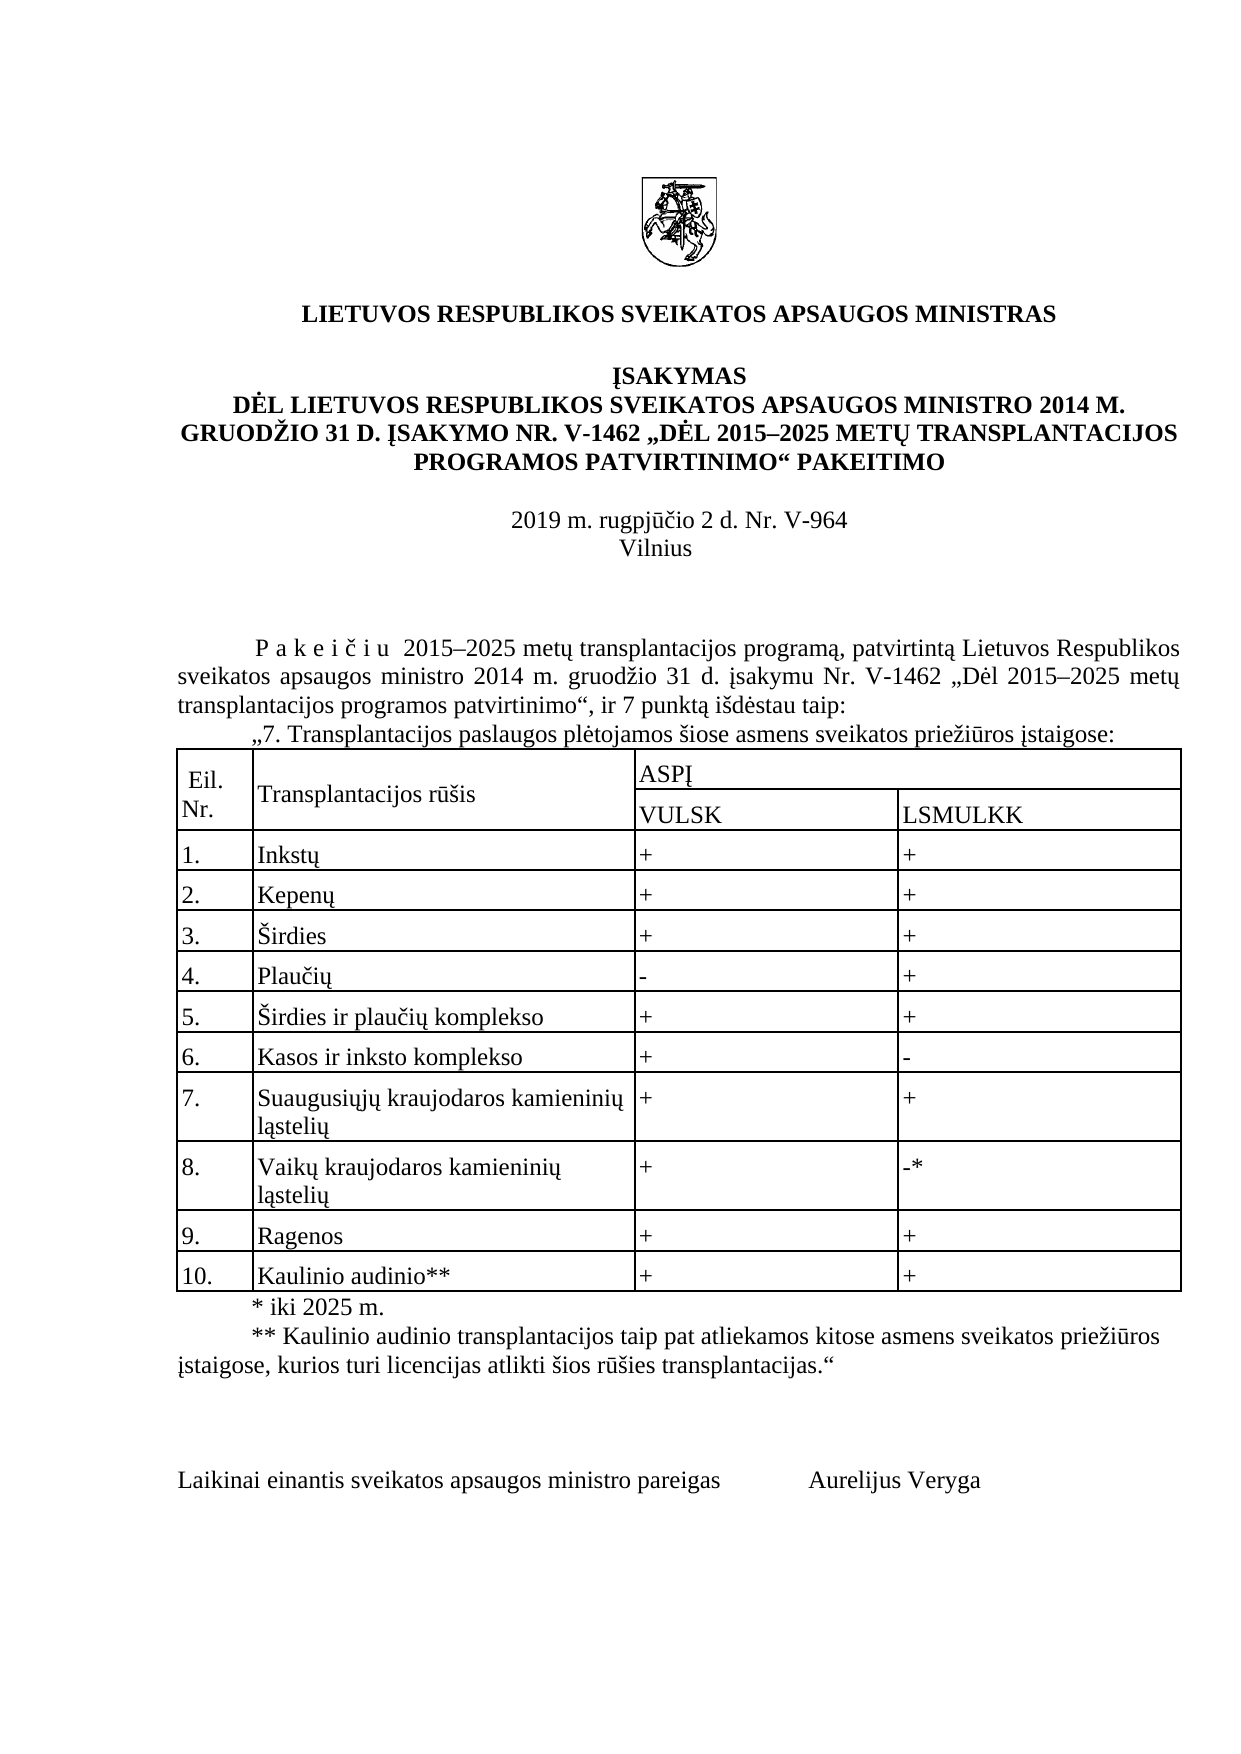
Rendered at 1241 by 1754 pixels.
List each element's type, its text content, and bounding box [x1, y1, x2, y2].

table_cell -* [899, 1142, 1180, 1209]
text P a k e i č i u 2015–2025 metų transplantacijos programą, patvirtintą Lietuvos Respublikos sveikatos apsaugos ministro 2014 m. gruodžio 31 d. įsakymu Nr. V-1462 „Dėl 2015–2025 metų transplantacijos programos patvirtinimo“, ir 7 punktą išdėstau taip: [177, 633, 1181, 719]
table_cell + [899, 831, 1180, 869]
table_header Eil. Nr. [178, 750, 252, 828]
table_cell 1. [178, 831, 252, 869]
table_cell + [636, 1252, 897, 1290]
table_cell Kaulinio audinio** [254, 1252, 634, 1290]
table_cell Vaikų kraujodaros kamieninių ląstelių [254, 1142, 634, 1209]
table_cell 9. [178, 1211, 252, 1250]
text ĮSAKYMAS [177, 361, 1181, 390]
table_header ASPĮ [636, 750, 1180, 788]
table_cell 3. [178, 911, 252, 950]
table_cell 4. [178, 952, 252, 990]
table_cell + [636, 871, 897, 909]
table_cell + [899, 952, 1180, 990]
table_cell Plaučių [254, 952, 634, 990]
table_cell 5. [178, 992, 252, 1031]
table_cell Širdies [254, 911, 634, 950]
table_cell + [636, 1073, 897, 1140]
table_cell - [636, 952, 897, 990]
table_cell Kepenų [254, 871, 634, 909]
table_cell LSMULKK [899, 790, 1180, 828]
text 2019 m. rugpjūčio 2 d. Nr. V-964 [177, 505, 1181, 533]
text Vilnius [177, 533, 1134, 562]
text „7. Transplantacijos paslaugos plėtojamos šiose asmens sveikatos priežiūros įstaigose: [251, 719, 1181, 748]
table_cell Širdies ir plaučių komplekso [254, 992, 634, 1031]
table_cell + [636, 1033, 897, 1071]
table_cell + [636, 1142, 897, 1209]
table_cell Inkstų [254, 831, 634, 869]
text Laikinai einantis sveikatos apsaugos ministro pareigas Aurelijus Veryga [177, 1465, 1181, 1493]
table_cell 10. [178, 1252, 252, 1290]
table_cell + [899, 1073, 1180, 1140]
text DĖL LIETUVOS RESPUBLIKOS SVEIKATOS APSAUGOS MINISTRO 2014 M. GRUODŽIO 31 D. ĮSAKYMO NR. V-1462 „DĖL 2015–2025 METŲ TRANSPLANTACIJOS PROGRAMOS PATVIRTINIMO“ PAKEITIMO [177, 390, 1181, 476]
table_cell + [899, 1252, 1180, 1290]
table_header Transplantacijos rūšis [254, 750, 634, 828]
table_cell 6. [178, 1033, 252, 1071]
table_cell 8. [178, 1142, 252, 1209]
text * iki 2025 m. [177, 1292, 1181, 1321]
table_cell + [636, 911, 897, 950]
table_cell 7. [178, 1073, 252, 1140]
table_cell + [636, 1211, 897, 1250]
table_cell 2. [178, 871, 252, 909]
table_cell + [636, 831, 897, 869]
table_cell VULSK [636, 790, 897, 828]
table_cell Suaugusiųjų kraujodaros kamieninių ląstelių [254, 1073, 634, 1140]
table_cell - [899, 1033, 1180, 1071]
text LIETUVOS RESPUBLIKOS SVEIKATOS APSAUGOS MINISTRAS [177, 299, 1181, 328]
table_cell + [899, 911, 1180, 950]
table_cell Ragenos [254, 1211, 634, 1250]
table_cell Kasos ir inksto komplekso [254, 1033, 634, 1071]
text ** Kaulinio audinio transplantacijos taip pat atliekamos kitose asmens sveikatos priežiūros įstaigose, kurios turi licencijas atlikti šios rūšies transplantacijas.“ [177, 1321, 1181, 1378]
table_cell + [899, 871, 1180, 909]
table_cell + [636, 992, 897, 1031]
table_cell + [899, 992, 1180, 1031]
table_cell + [899, 1211, 1180, 1250]
